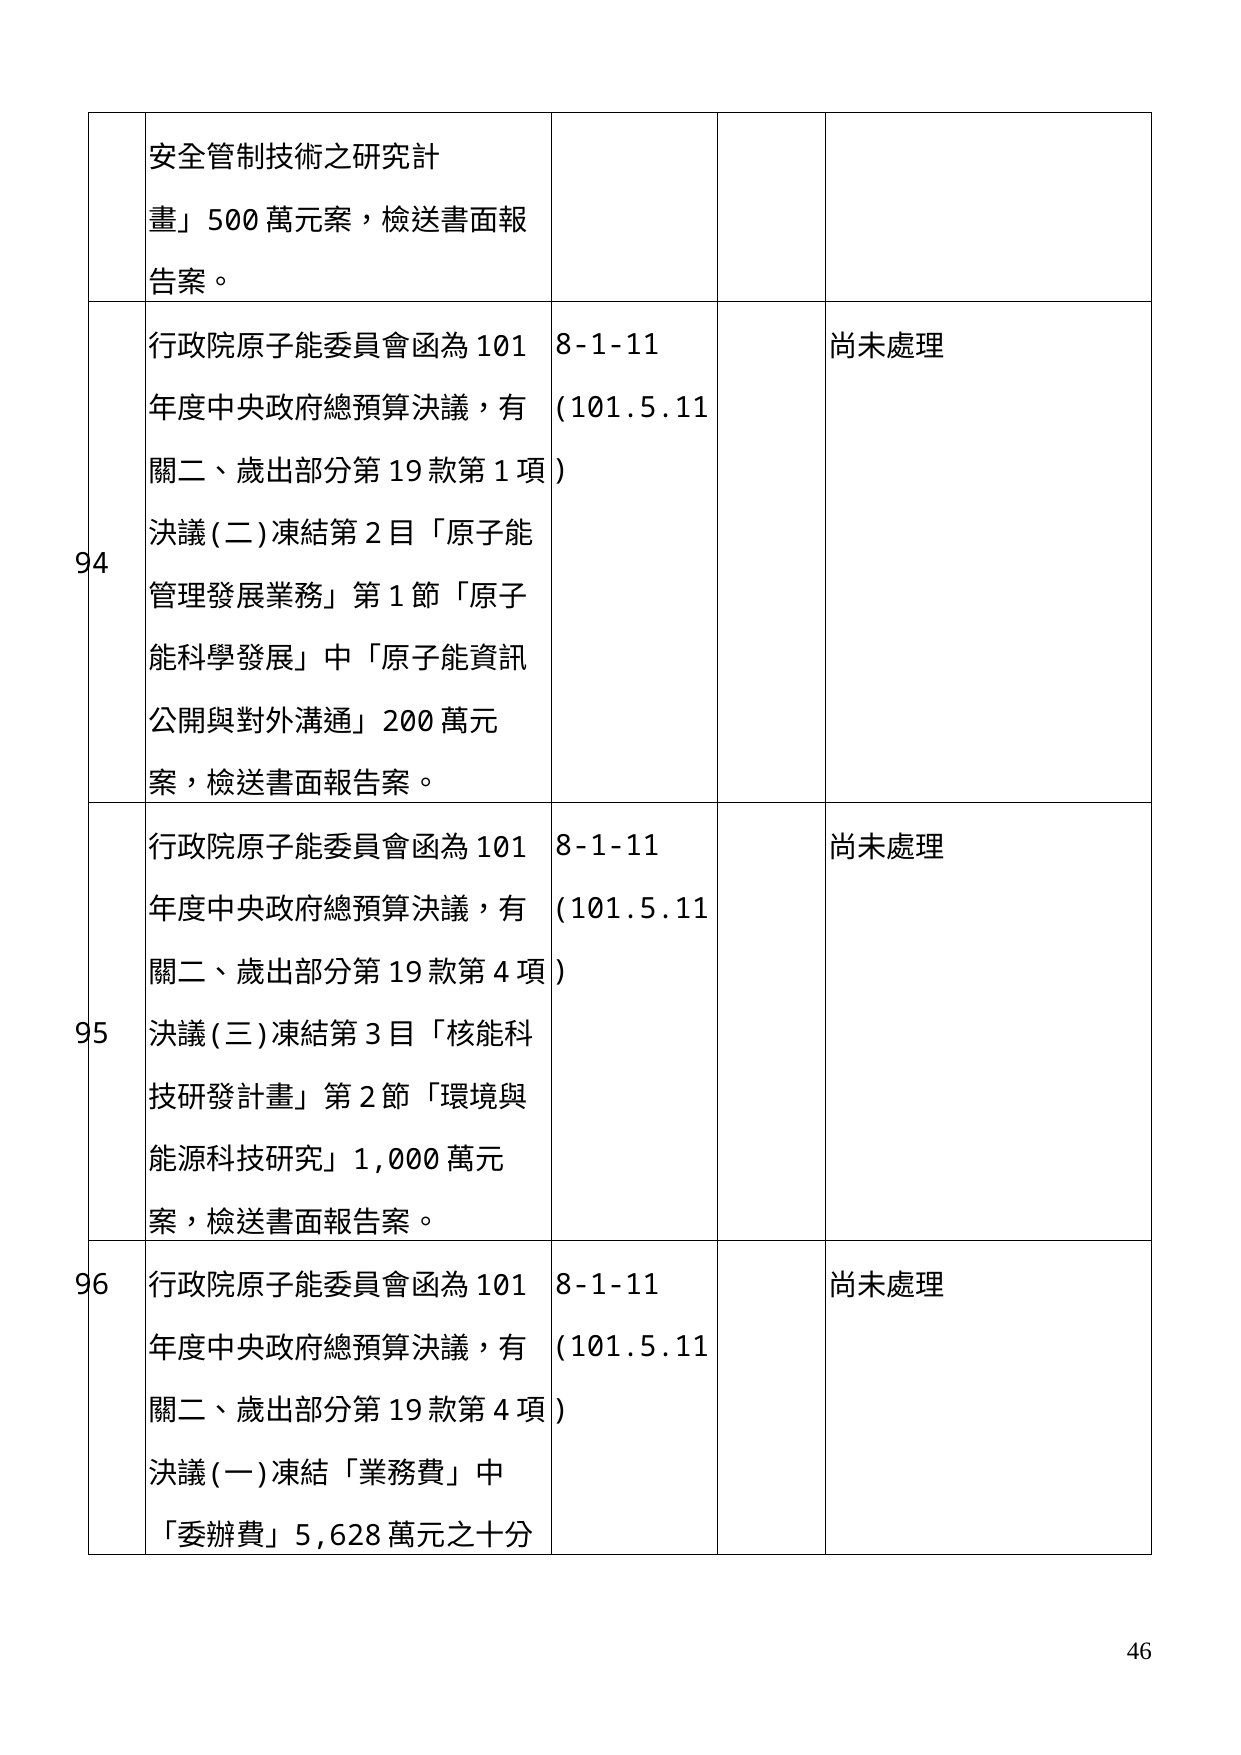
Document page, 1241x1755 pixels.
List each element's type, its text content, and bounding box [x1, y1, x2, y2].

table_cell [826, 113, 1151, 301]
table_cell [718, 803, 825, 1240]
table_cell [718, 1241, 825, 1554]
table_cell 8-1-11 (101.5.11) [552, 803, 717, 1240]
table_cell 行政院原子能委員會函為101年度中央政府總預算決議，有關二、歲出部分第19款第1項決議(二)凍結第2目「原子能管理發展業務」第1節「原子能科學發展」中「原子能資訊公開與對外溝通」200萬元案，檢送書面報告案。 [146, 302, 551, 802]
table_cell 尚未處理 [826, 803, 1151, 1240]
table_cell [718, 302, 825, 802]
table_cell [89, 302, 145, 802]
table_cell 尚未處理 [826, 1241, 1151, 1554]
table_cell 行政院原子能委員會函為101年度中央政府總預算決議，有關二、歲出部分第19款第4項決議(一)凍結「業務費」中「委辦費」5,628萬元之十分 [146, 1241, 551, 1554]
table_cell 8-1-11 (101.5.11) [552, 302, 717, 802]
table_cell [89, 113, 145, 301]
table_cell [89, 1241, 145, 1554]
table_cell 安全管制技術之研究計畫」500萬元案，檢送書面報告案。 [146, 113, 551, 301]
table_cell 尚未處理 [826, 302, 1151, 802]
table_cell 行政院原子能委員會函為101年度中央政府總預算決議，有關二、歲出部分第19款第4項決議(三)凍結第3目「核能科技研發計畫」第2節「環境與能源科技研究」1,000萬元案，檢送書面報告案。 [146, 803, 551, 1240]
table_cell [89, 803, 145, 1240]
table_cell [552, 113, 717, 301]
table_cell 8-1-11 (101.5.11) [552, 1241, 717, 1554]
table_cell [718, 113, 825, 301]
